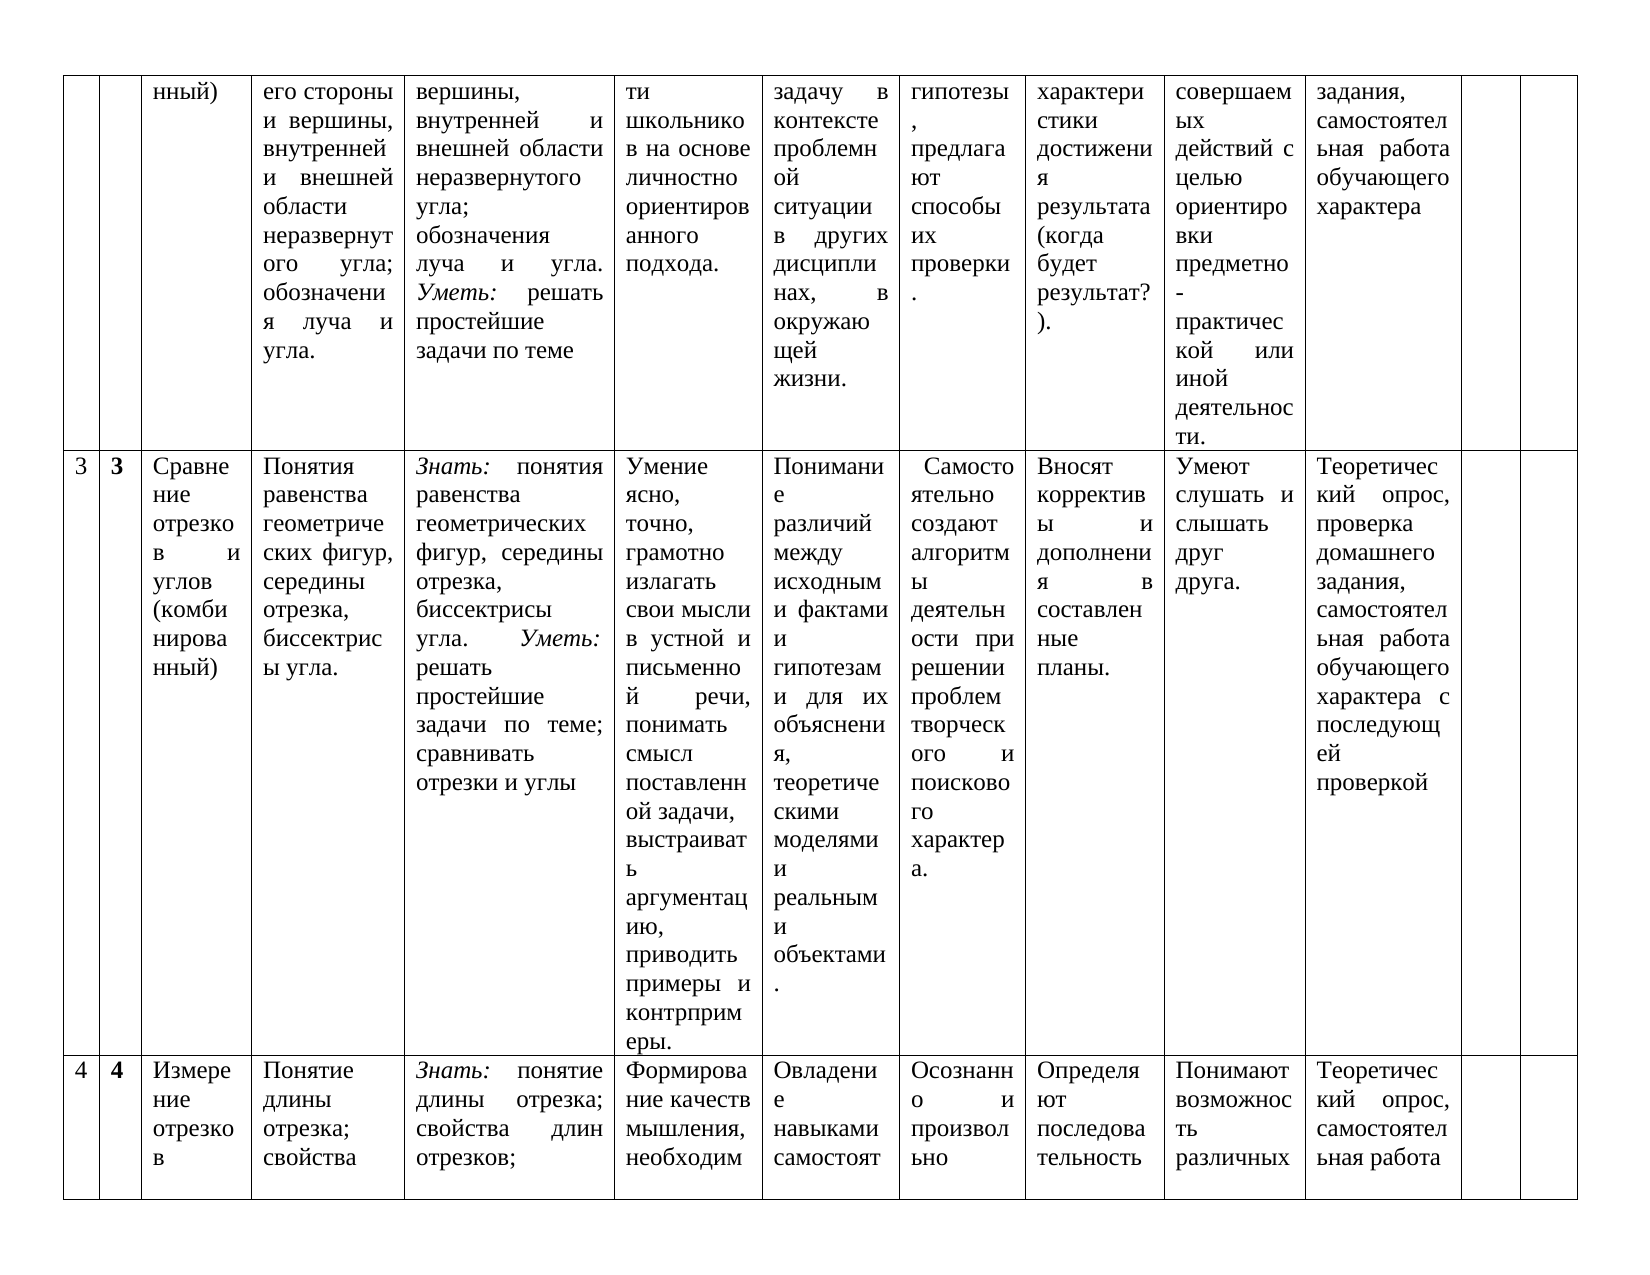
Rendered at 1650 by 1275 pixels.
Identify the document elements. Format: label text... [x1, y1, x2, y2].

table_cell Определяют последовательность [1026, 1056, 1164, 1199]
table_cell Теоретический опрос, проверка домашнего задания, самостоятельная работа обучающего характера с последующей проверкой [1306, 451, 1461, 1054]
table_cell совершаемых действий с целью ориентировки предметно-практической или иной деятельности. [1165, 76, 1305, 450]
table_cell Знать: понятия равенства геометрических фигур, середины отрезка, биссектрисы угла. Уметь: решать простейшие задачи по теме; сравнивать отрезки и углы [405, 451, 614, 1054]
table_cell гипотезы, предлагают способы их проверки. [900, 76, 1025, 450]
table_cell Вносят коррективы и дополнения в составленные планы. [1026, 451, 1164, 1054]
table_cell Овладение навыками самостоят [763, 1056, 899, 1199]
table_cell 3 [100, 451, 141, 1054]
table_cell [1521, 1056, 1577, 1199]
table_cell задачу в контексте проблемной ситуации в других дисциплинах, в окружающей жизни. [763, 76, 899, 450]
table_cell вершины, внутренней и внешней области неразвернутого угла; обозначения луча и угла. Уметь: решать простейшие задачи по теме [405, 76, 614, 450]
table_cell [100, 76, 141, 450]
table_cell [1462, 1056, 1520, 1199]
table_cell Осознанно и произвольно [900, 1056, 1025, 1199]
table_cell [1462, 76, 1520, 450]
table_cell [1521, 76, 1577, 450]
table_cell Понимают возможность различных [1165, 1056, 1305, 1199]
table_cell задания, самостоятельная работа обучающего характера [1306, 76, 1461, 450]
table_cell Понятие длины отрезка; свойства [252, 1056, 404, 1199]
table_cell [1462, 451, 1520, 1054]
table_cell Умеют слушать и слышать друг друга. [1165, 451, 1305, 1054]
table_cell Сравнение отрезков и углов (комбинированный) [142, 451, 251, 1054]
table_cell Умение ясно, точно, грамотно излагать свои мысли в устной и письменной речи, понимать смысл поставленной задачи, выстраивать аргументацию, приводить примеры и контрпримеры. [615, 451, 762, 1054]
table_cell 4 [64, 1056, 99, 1199]
table_cell Знать: понятие длины отрезка; свойства длин отрезков; [405, 1056, 614, 1199]
table_cell [1521, 451, 1577, 1054]
table_cell [64, 76, 99, 450]
table_cell Понятия равенства геометрических фигур, середины отрезка, биссектрисы угла. [252, 451, 404, 1054]
table_cell ти школьников на основе личностно ориентированного подхода. [615, 76, 762, 450]
table_cell нный) [142, 76, 251, 450]
table_cell Теоретический опрос, самостоятельная работа [1306, 1056, 1461, 1199]
table_cell 3 [64, 451, 99, 1054]
table_cell 4 [100, 1056, 141, 1199]
table_cell Измерение отрезков [142, 1056, 251, 1199]
table_cell Понимание различий между исходными фактами и гипотезами для их объяснения, теоретическими моделями и реальными объектами. [763, 451, 899, 1054]
table_cell Самостоятельно создают алгоритмы деятельности при решении проблем творческого и поискового характера. [900, 451, 1025, 1054]
table_cell Формирование качеств мышления, необходим [615, 1056, 762, 1199]
table_cell его стороны и вершины, внутренней и внешней области неразвернутого угла; обозначения луча и угла. [252, 76, 404, 450]
table_cell характеристики достижения результата (когда будет результат?). [1026, 76, 1164, 450]
